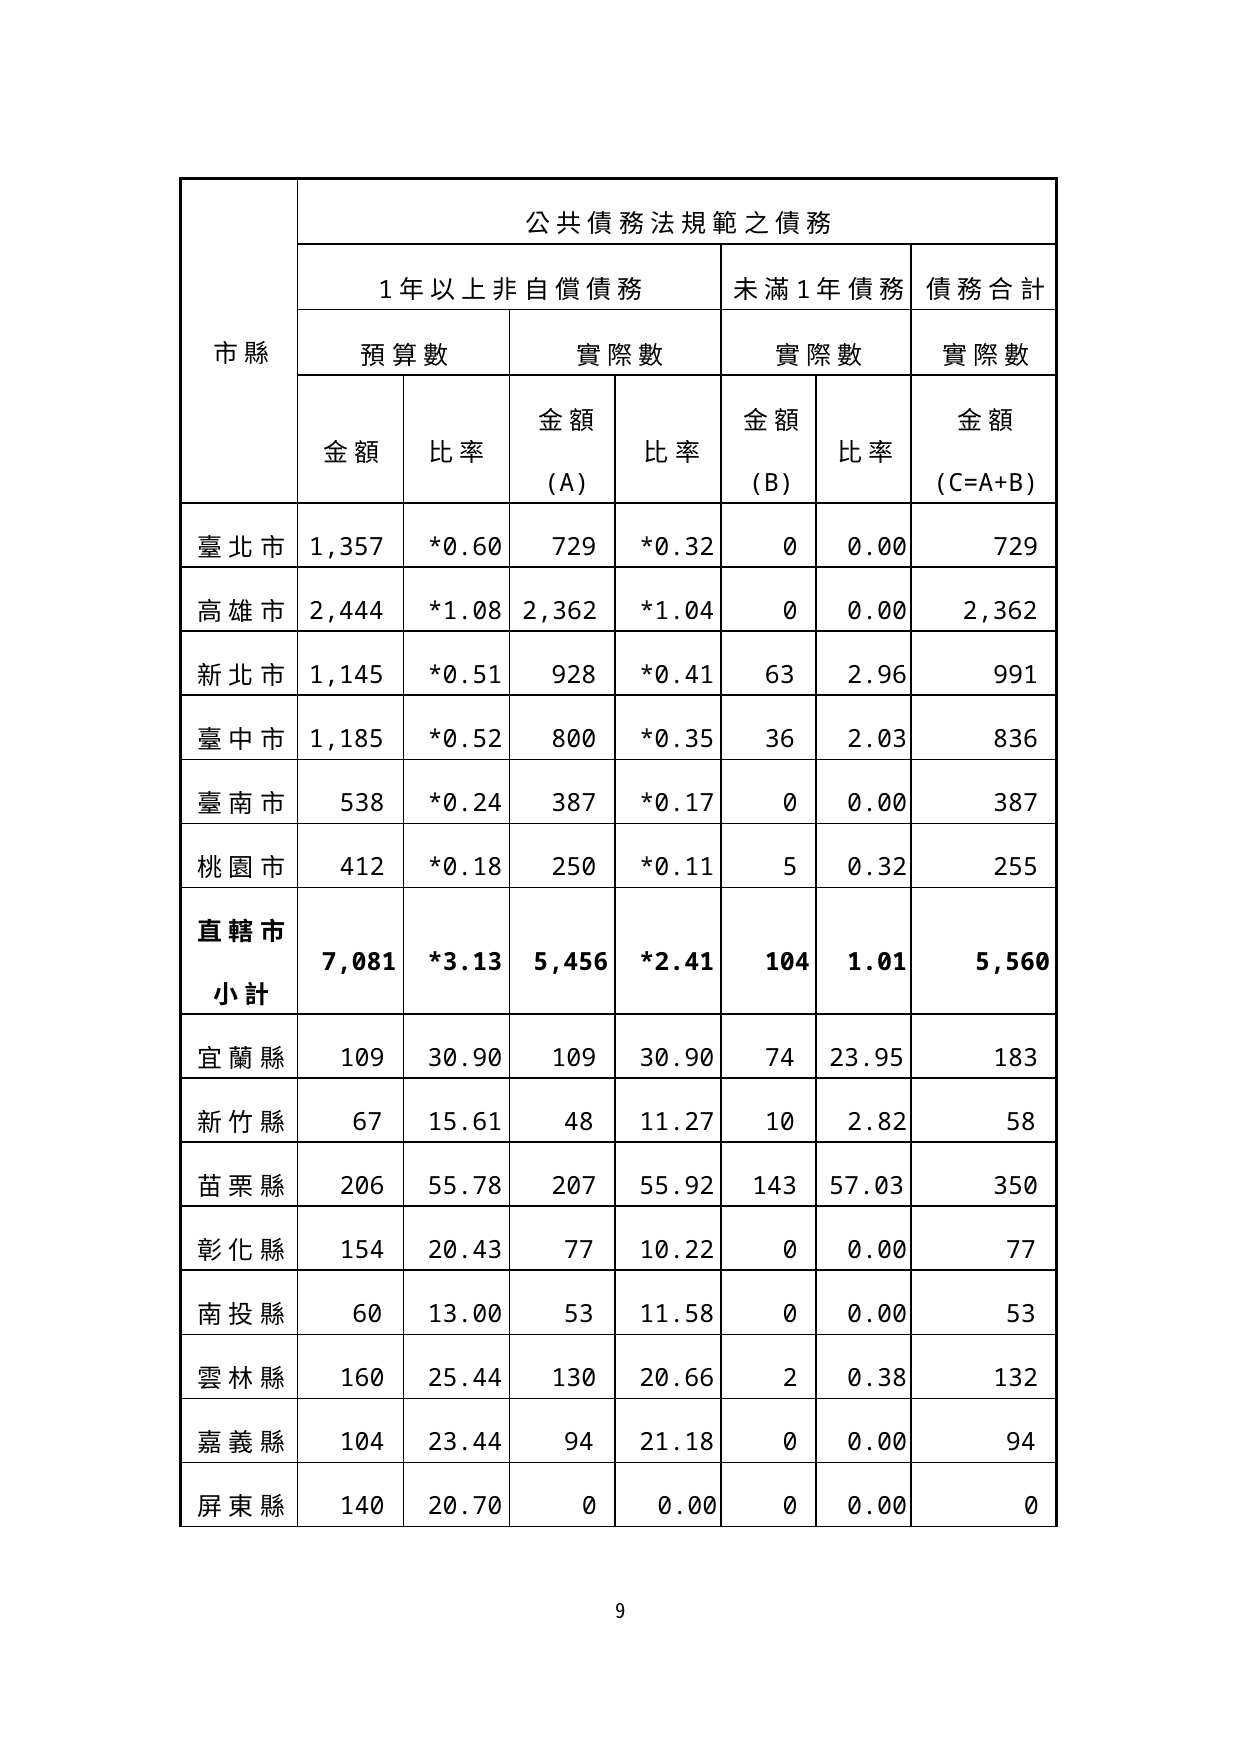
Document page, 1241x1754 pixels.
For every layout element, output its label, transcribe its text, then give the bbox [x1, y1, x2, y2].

table_cell 0 [912, 1463, 1055, 1526]
table_cell 比率 [404, 376, 509, 502]
table_cell 30.90 [404, 1015, 509, 1077]
table_cell 實際數 [912, 310, 1055, 374]
table_cell 207 [510, 1143, 614, 1205]
table_cell 2,362 [510, 568, 614, 630]
table_cell 0.00 [817, 760, 910, 822]
table_cell 20.66 [616, 1335, 720, 1397]
table_cell 15.61 [404, 1079, 509, 1141]
table_cell 1,357 [298, 504, 403, 566]
table_cell 2,362 [912, 568, 1055, 630]
table_cell 0 [722, 760, 815, 822]
table_cell *2.41 [616, 888, 720, 1013]
table_cell 55.92 [616, 1143, 720, 1205]
table_cell 991 [912, 632, 1055, 694]
table_cell 0.00 [616, 1463, 720, 1526]
table_cell 0.00 [817, 1207, 910, 1269]
table_cell 南投縣 [182, 1271, 297, 1333]
table_cell 高雄市 [182, 568, 297, 630]
table_cell 53 [510, 1271, 614, 1333]
table_cell 206 [298, 1143, 403, 1205]
table_cell 836 [912, 696, 1055, 758]
table_cell 11.27 [616, 1079, 720, 1141]
table_cell 臺南市 [182, 760, 297, 822]
table_cell 5 [722, 824, 815, 887]
table_cell 67 [298, 1079, 403, 1141]
table_cell 0 [722, 568, 815, 630]
table_cell 387 [510, 760, 614, 822]
table_cell 1,145 [298, 632, 403, 694]
table_cell 5,456 [510, 888, 614, 1013]
table_cell 928 [510, 632, 614, 694]
table_cell 77 [510, 1207, 614, 1269]
table_cell 1年以上非自償債務 [298, 245, 720, 308]
table_cell *0.51 [404, 632, 509, 694]
table_cell 0 [722, 1399, 815, 1462]
table_header 市縣 [182, 180, 297, 502]
table_cell 20.43 [404, 1207, 509, 1269]
table_cell *0.60 [404, 504, 509, 566]
table_cell 48 [510, 1079, 614, 1141]
table_cell 0.00 [817, 568, 910, 630]
table_cell 2.03 [817, 696, 910, 758]
table_cell *3.13 [404, 888, 509, 1013]
table_cell 250 [510, 824, 614, 887]
table_cell 金額 [298, 376, 403, 502]
table_cell 10.22 [616, 1207, 720, 1269]
table_cell 0.32 [817, 824, 910, 887]
table_cell 104 [722, 888, 815, 1013]
table_cell 10 [722, 1079, 815, 1141]
table_cell 800 [510, 696, 614, 758]
table_cell *1.08 [404, 568, 509, 630]
table_cell 2.96 [817, 632, 910, 694]
table_cell 25.44 [404, 1335, 509, 1397]
table_cell 0 [722, 1271, 815, 1333]
table_cell 未滿1年債務 [722, 245, 910, 308]
table_cell 臺北市 [182, 504, 297, 566]
table_cell 0 [722, 504, 815, 566]
table_cell 新北市 [182, 632, 297, 694]
table_cell 23.95 [817, 1015, 910, 1077]
table_cell 109 [510, 1015, 614, 1077]
table_cell 350 [912, 1143, 1055, 1205]
table_cell 0.00 [817, 504, 910, 566]
table_cell 132 [912, 1335, 1055, 1397]
table_cell 0.38 [817, 1335, 910, 1397]
table_cell 1,185 [298, 696, 403, 758]
table_cell 57.03 [817, 1143, 910, 1205]
table_cell 0 [722, 1463, 815, 1526]
table_cell 0 [722, 1207, 815, 1269]
table_cell 0.00 [817, 1463, 910, 1526]
table_cell *0.17 [616, 760, 720, 822]
table_cell 金額 (C=A+B) [912, 376, 1055, 502]
table_cell 109 [298, 1015, 403, 1077]
table_cell 債務合計 [912, 245, 1055, 308]
table_cell 1.01 [817, 888, 910, 1013]
table_cell 53 [912, 1271, 1055, 1333]
table_cell 183 [912, 1015, 1055, 1077]
table_cell 77 [912, 1207, 1055, 1269]
table_cell 0 [510, 1463, 614, 1526]
table_cell 58 [912, 1079, 1055, 1141]
table_cell 比率 [817, 376, 910, 502]
table_cell 387 [912, 760, 1055, 822]
table_cell 154 [298, 1207, 403, 1269]
table_cell 彰化縣 [182, 1207, 297, 1269]
table_cell 538 [298, 760, 403, 822]
table_cell 94 [912, 1399, 1055, 1462]
table_cell 預算數 [298, 310, 509, 374]
table_cell 桃園市 [182, 824, 297, 887]
table_cell 140 [298, 1463, 403, 1526]
table_cell 實際數 [722, 310, 910, 374]
table_cell *1.04 [616, 568, 720, 630]
table_cell 實際數 [510, 310, 720, 374]
table_cell 36 [722, 696, 815, 758]
table_cell 63 [722, 632, 815, 694]
table_cell 30.90 [616, 1015, 720, 1077]
table_cell 苗栗縣 [182, 1143, 297, 1205]
table_cell 新竹縣 [182, 1079, 297, 1141]
table_cell 55.78 [404, 1143, 509, 1205]
table_cell 21.18 [616, 1399, 720, 1462]
table_cell 比率 [616, 376, 720, 502]
table_cell 雲林縣 [182, 1335, 297, 1397]
table_cell 104 [298, 1399, 403, 1462]
table_header 公共債務法規範之債務 [298, 180, 1055, 243]
table_cell 13.00 [404, 1271, 509, 1333]
table_cell 729 [510, 504, 614, 566]
table_cell 11.58 [616, 1271, 720, 1333]
table_cell 160 [298, 1335, 403, 1397]
table_cell 729 [912, 504, 1055, 566]
table_cell 直轄市 小計 [182, 888, 297, 1013]
table_cell 20.70 [404, 1463, 509, 1526]
table_cell 0.00 [817, 1399, 910, 1462]
table_cell 金額 (A) [510, 376, 614, 502]
table_cell *0.24 [404, 760, 509, 822]
table_cell 5,560 [912, 888, 1055, 1013]
table_cell 金額 (B) [722, 376, 815, 502]
table_cell *0.52 [404, 696, 509, 758]
table_cell 2 [722, 1335, 815, 1397]
table_cell 宜蘭縣 [182, 1015, 297, 1077]
table_cell 143 [722, 1143, 815, 1205]
table_cell *0.18 [404, 824, 509, 887]
table_cell 臺中市 [182, 696, 297, 758]
table_cell 94 [510, 1399, 614, 1462]
table_cell *0.35 [616, 696, 720, 758]
table_cell 7,081 [298, 888, 403, 1013]
table_cell 0.00 [817, 1271, 910, 1333]
table_cell 23.44 [404, 1399, 509, 1462]
table_cell 130 [510, 1335, 614, 1397]
table_cell *0.11 [616, 824, 720, 887]
table_cell 412 [298, 824, 403, 887]
table_cell 2,444 [298, 568, 403, 630]
table_cell *0.41 [616, 632, 720, 694]
table_cell 255 [912, 824, 1055, 887]
table_cell 2.82 [817, 1079, 910, 1141]
table_cell *0.32 [616, 504, 720, 566]
table_cell 嘉義縣 [182, 1399, 297, 1462]
table_cell 60 [298, 1271, 403, 1333]
table_cell 74 [722, 1015, 815, 1077]
table_cell 屏東縣 [182, 1463, 297, 1526]
